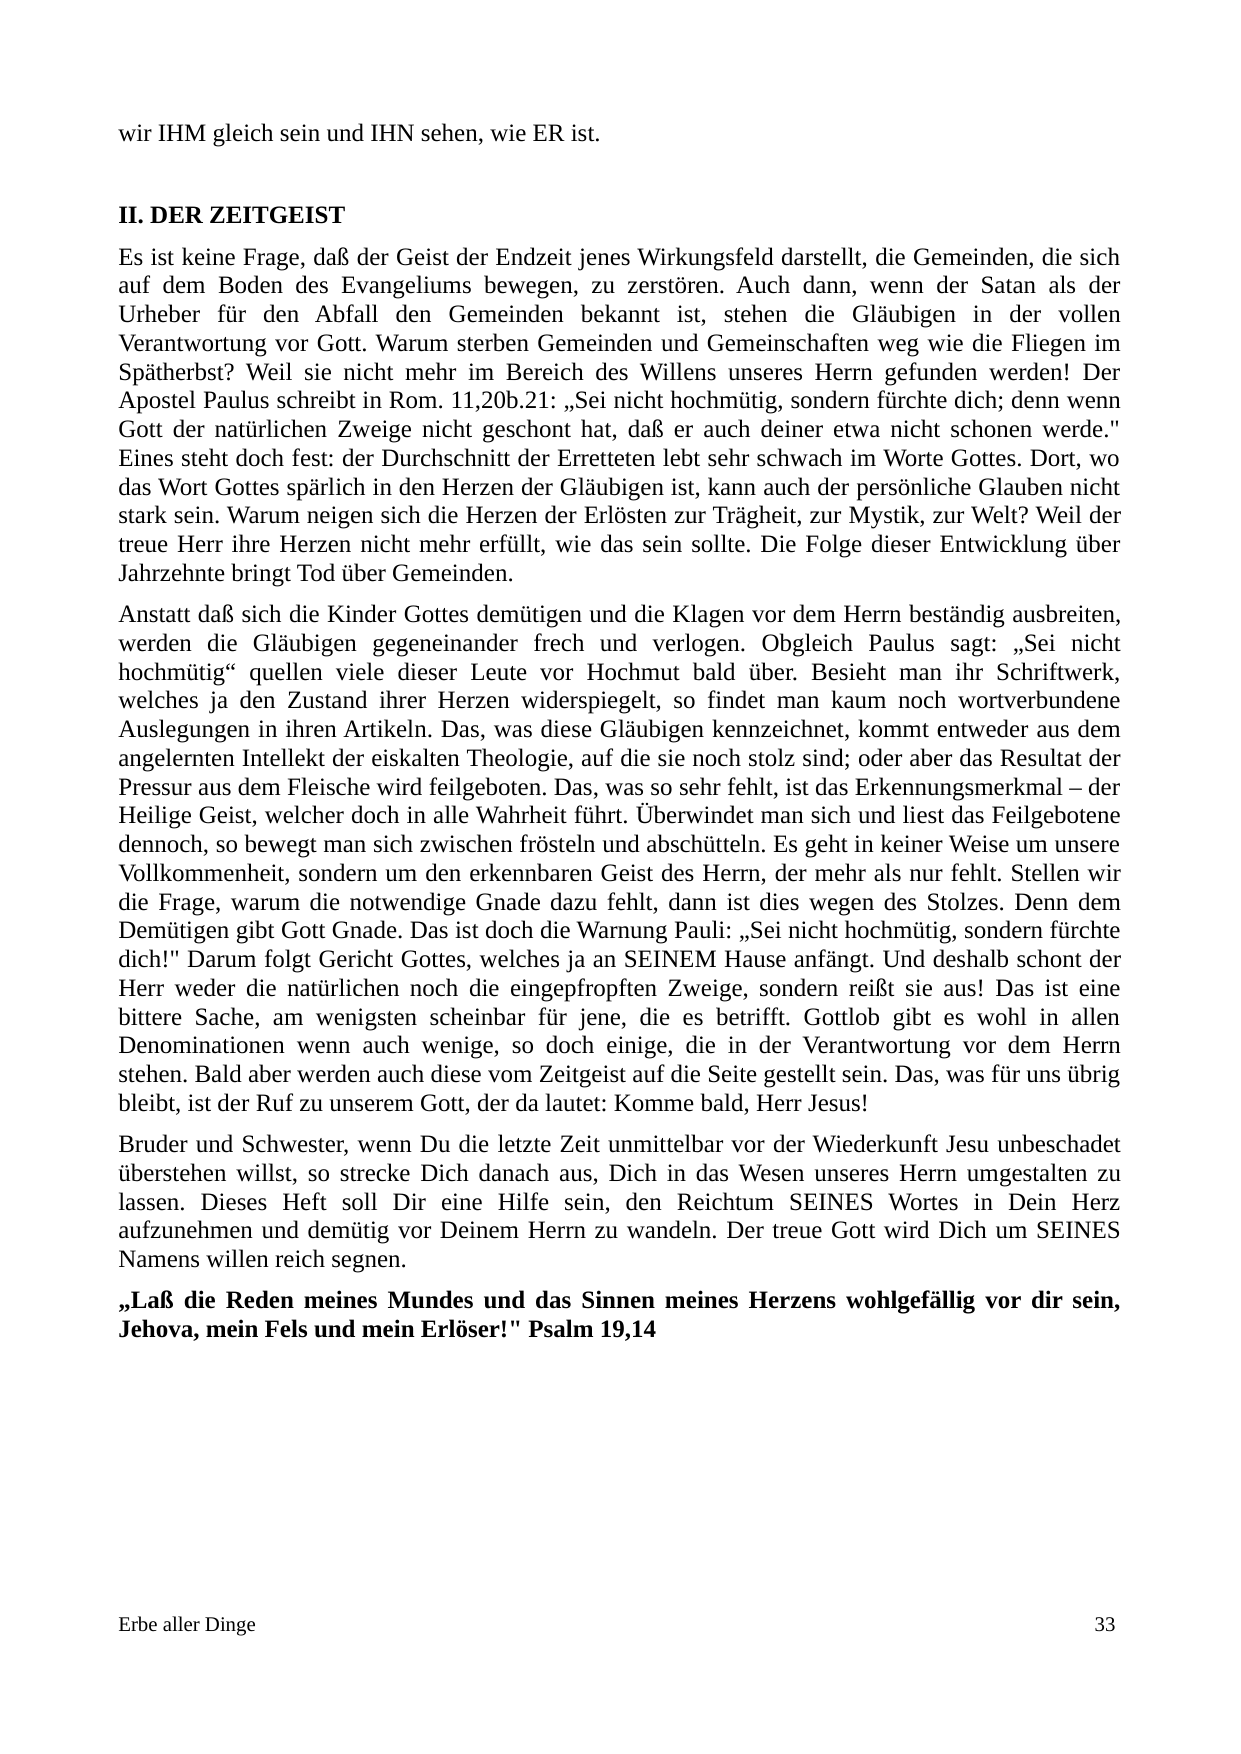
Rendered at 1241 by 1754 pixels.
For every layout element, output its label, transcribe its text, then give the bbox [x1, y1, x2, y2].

text „Laß die Reden meines Mundes und das Sinnen meines Herzens wohlgefällig vor dir sein, Jehova, mein Fels und mein Erlöser!" Psalm 19,14 [118, 1286, 1122, 1343]
text Anstatt daß sich die Kinder Gottes demütigen und die Klagen vor dem Herrn beständig ausbreiten, werden die Gläubigen gegeneinander frech und verlogen. Obgleich Paulus sagt: „Sei nicht hochmütig“ quellen viele dieser Leute vor Hochmut bald über. Besieht man ihr Schriftwerk, welches ja den Zustand ihrer Herzen widerspiegelt, so findet man kaum noch wortverbundene Auslegungen in ihren Artikeln. Das, was diese Gläubigen kennzeichnet, kommt entweder aus dem angelernten Intellekt der eiskalten Theologie, auf die sie noch stolz sind; oder aber das Resultat der Pressur aus dem Fleische wird feilgeboten. Das, was so sehr fehlt, ist das Erkennungsmerkmal – der Heilige Geist, welcher doch in alle Wahrheit führt. Überwindet man sich und liest das Feilgebotene dennoch, so bewegt man sich zwischen frösteln und abschütteln. Es geht in keiner Weise um unsere Vollkommenheit, sondern um den erkennbaren Geist des Herrn, der mehr als nur fehlt. Stellen wir die Frage, warum die notwendige Gnade dazu fehlt, dann ist dies wegen des Stolzes. Denn dem Demütigen gibt Gott Gnade. Das ist doch die Warnung Pauli: „Sei nicht hochmütig, sondern fürchte dich!" Darum folgt Gericht Gottes, welches ja an SEINEM Hause anfängt. Und deshalb schont der Herr weder die natürlichen noch die eingepfropften Zweige, sondern reißt sie aus! Das ist eine bittere Sache, am wenigsten scheinbar für jene, die es betrifft. Gottlob gibt es wohl in allen Denominationen wenn auch wenige, so doch einige, die in der Verantwortung vor dem Herrn stehen. Bald aber werden auch diese vom Zeitgeist auf die Seite gestellt sein. Das, was für uns übrig bleibt, ist der Ruf zu unserem Gott, der da lautet: Komme bald, Herr Jesus! [118, 599, 1122, 1117]
text Es ist keine Frage, daß der Geist der Endzeit jenes Wirkungsfeld darstellt, die Gemeinden, die sich auf dem Boden des Evangeliums bewegen, zu zerstören. Auch dann, wenn der Satan als der Urheber für den Abfall den Gemeinden bekannt ist, stehen die Gläubigen in der vollen Verantwortung vor Gott. Warum sterben Gemeinden und Gemeinschaften weg wie die Fliegen im Spätherbst? Weil sie nicht mehr im Bereich des Willens unseres Herrn gefunden werden! Der Apostel Paulus schreibt in Rom. 11,20b.21: „Sei nicht hochmütig, sondern fürchte dich; denn wenn Gott der natürlichen Zweige nicht geschont hat, daß er auch deiner etwa nicht schonen werde." Eines steht doch fest: der Durchschnitt der Erretteten lebt sehr schwach im Worte Gottes. Dort, wo das Wort Gottes spärlich in den Herzen der Gläubigen ist, kann auch der persönliche Glauben nicht stark sein. Warum neigen sich die Herzen der Erlösten zur Trägheit, zur Mystik, zur Welt? Weil der treue Herr ihre Herzen nicht mehr erfüllt, wie das sein sollte. Die Folge dieser Entwicklung über Jahrzehnte bringt Tod über Gemeinden. [118, 242, 1122, 587]
text Bruder und Schwester, wenn Du die letzte Zeit unmittelbar vor der Wiederkunft Jesu unbeschadet überstehen willst, so strecke Dich danach aus, Dich in das Wesen unseres Herrn umgestalten zu lassen. Dieses Heft soll Dir eine Hilfe sein, den Reichtum SEINES Wortes in Dein Herz aufzunehmen und demütig vor Deinem Herrn zu wandeln. Der treue Gott wird Dich um SEINES Namens willen reich segnen. [118, 1129, 1122, 1273]
text wir IHM gleich sein und IHN sehen, wie ER ist. [118, 118, 1122, 147]
text II. DER ZEITGEIST [118, 201, 1122, 229]
